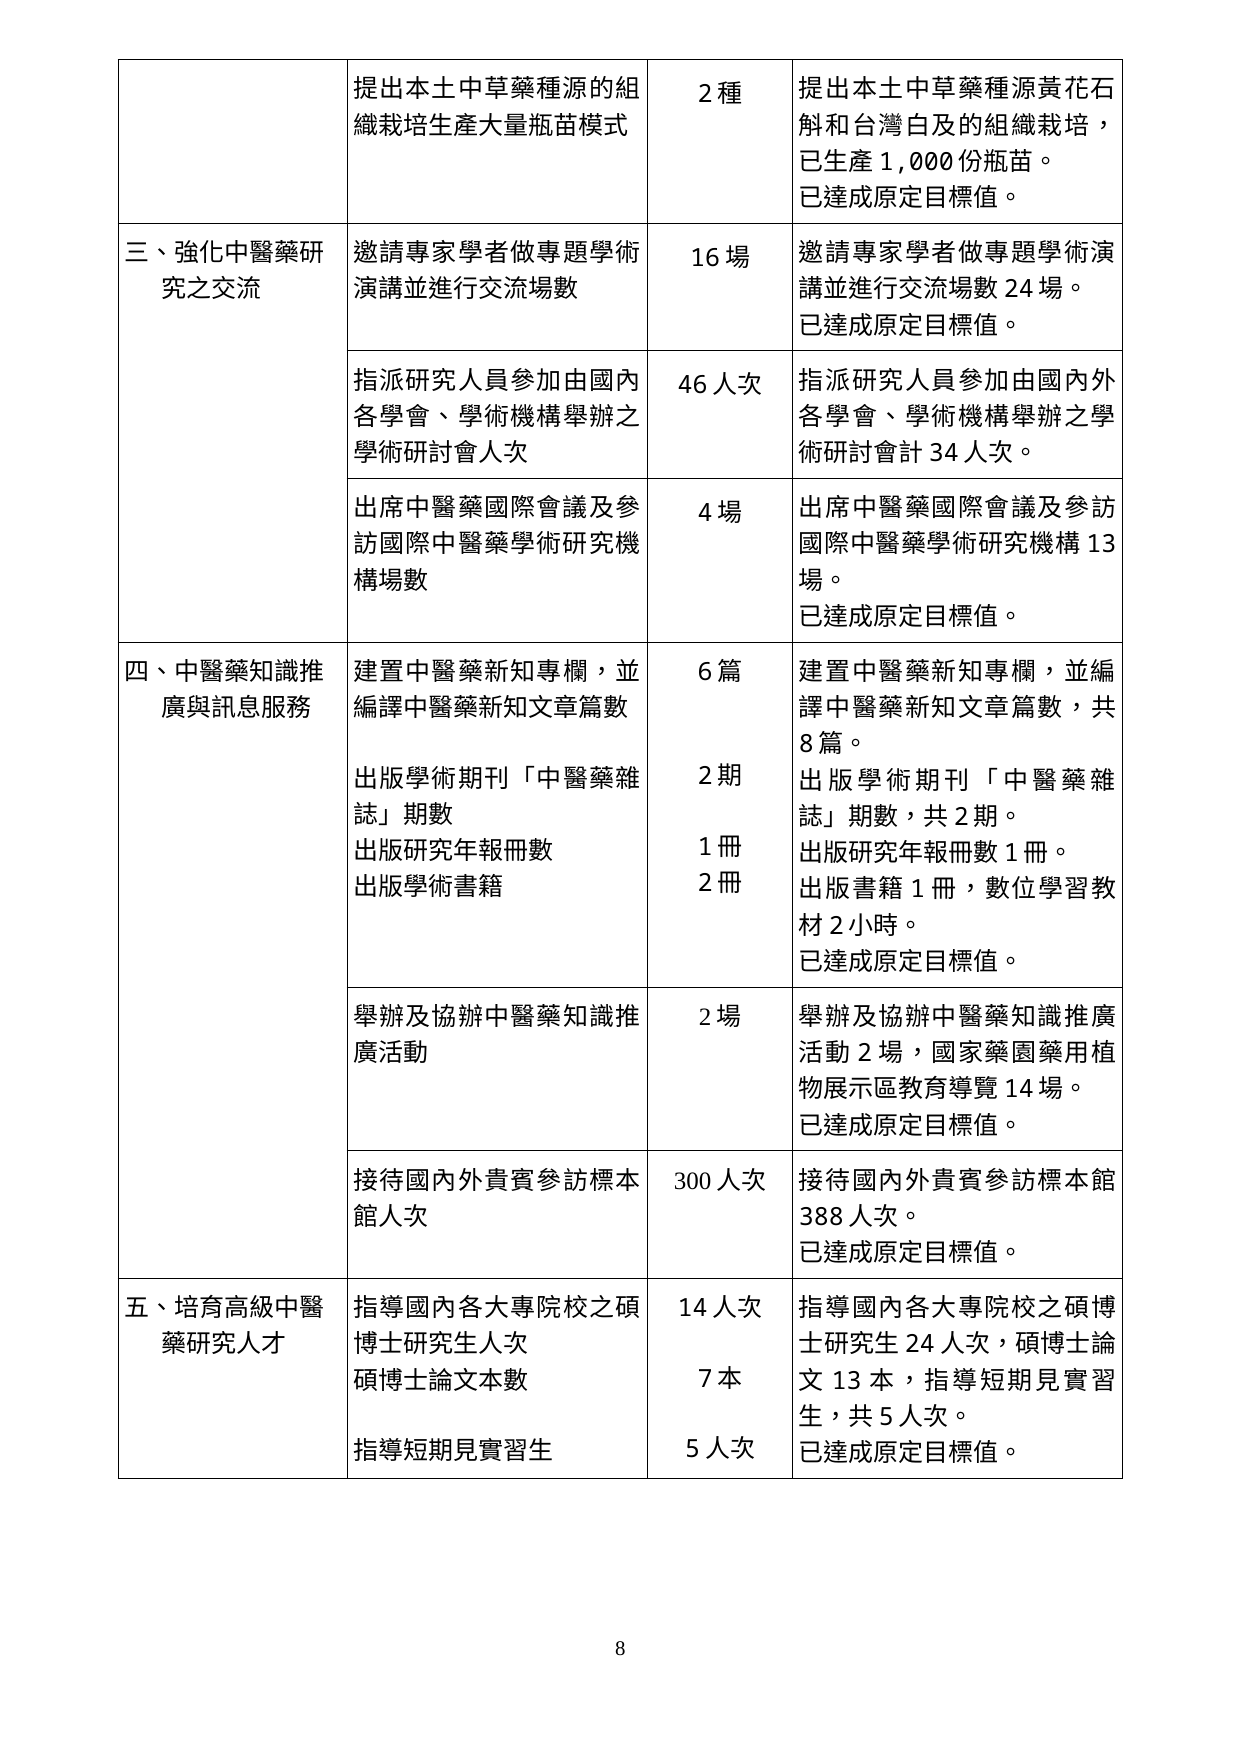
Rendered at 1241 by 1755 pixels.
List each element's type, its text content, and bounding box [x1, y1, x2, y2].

table_cell 6篇 2期 1冊 2冊 [648, 643, 792, 987]
table_cell 指派研究人員參加由國內外各學會、學術機構舉辦之學術研討會計34人次。 [793, 351, 1122, 478]
table_cell 14人次 7本 5人次 [648, 1279, 792, 1478]
table_cell 2場 [648, 988, 792, 1150]
table_cell 指導國內各大專院校之碩博士研究生人次 碩博士論文本數 指導短期見實習生 [348, 1279, 647, 1478]
table_cell 接待國內外貴賓參訪標本館388人次。 已達成原定目標值。 [793, 1151, 1122, 1278]
table_cell 邀請專家學者做專題學術演講並進行交流場數24場。 已達成原定目標值。 [793, 224, 1122, 350]
table_cell 出席中醫藥國際會議及參訪國際中醫藥學術研究機構13場。 已達成原定目標值。 [793, 479, 1122, 642]
table_cell 四、中醫藥知識推廣與訊息服務 [119, 643, 347, 1278]
table_cell 提出本土中草藥種源黃花石斛和台灣白及的組織栽培，已生產1,000份瓶苗。 已達成原定目標值。 [793, 60, 1122, 223]
table_cell 46人次 [648, 351, 792, 478]
table_cell 舉辦及協辦中醫藥知識推廣活動2場，國家藥園藥用植物展示區教育導覽14場。 已達成原定目標值。 [793, 988, 1122, 1150]
table_cell 接待國內外貴賓參訪標本館人次 [348, 1151, 647, 1278]
table_cell [119, 60, 347, 223]
table_cell 提出本土中草藥種源的組織栽培生產大量瓶苗模式 [348, 60, 647, 223]
table_cell 三、強化中醫藥研究之交流 [119, 224, 347, 642]
table_cell 邀請專家學者做專題學術演講並進行交流場數 [348, 224, 647, 350]
table_cell 出席中醫藥國際會議及參訪國際中醫藥學術研究機構場數 [348, 479, 647, 642]
table_cell 4場 [648, 479, 792, 642]
table_cell 指導國內各大專院校之碩博士研究生24人次，碩博士論文13本，指導短期見實習生，共5人次。 已達成原定目標值。 [793, 1279, 1122, 1478]
table_cell 五、培育高級中醫藥研究人才 [119, 1279, 347, 1478]
table_cell 300人次 [648, 1151, 792, 1278]
table_cell 2種 [648, 60, 792, 223]
table_cell 建置中醫藥新知專欄，並編譯中醫藥新知文章篇數，共8篇。 出版學術期刊「中醫藥雜誌」期數，共2期。 出版研究年報冊數1冊。 出版書籍1冊，數位學習教材2小時。 已達成原定目標值。 [793, 643, 1122, 987]
table_cell 建置中醫藥新知專欄，並編譯中醫藥新知文章篇數 出版學術期刊「中醫藥雜誌」期數 出版研究年報冊數 出版學術書籍 [348, 643, 647, 987]
table_cell 16場 [648, 224, 792, 350]
table_cell 舉辦及協辦中醫藥知識推廣活動 [348, 988, 647, 1150]
table_cell 指派研究人員參加由國內各學會、學術機構舉辦之學術研討會人次 [348, 351, 647, 478]
